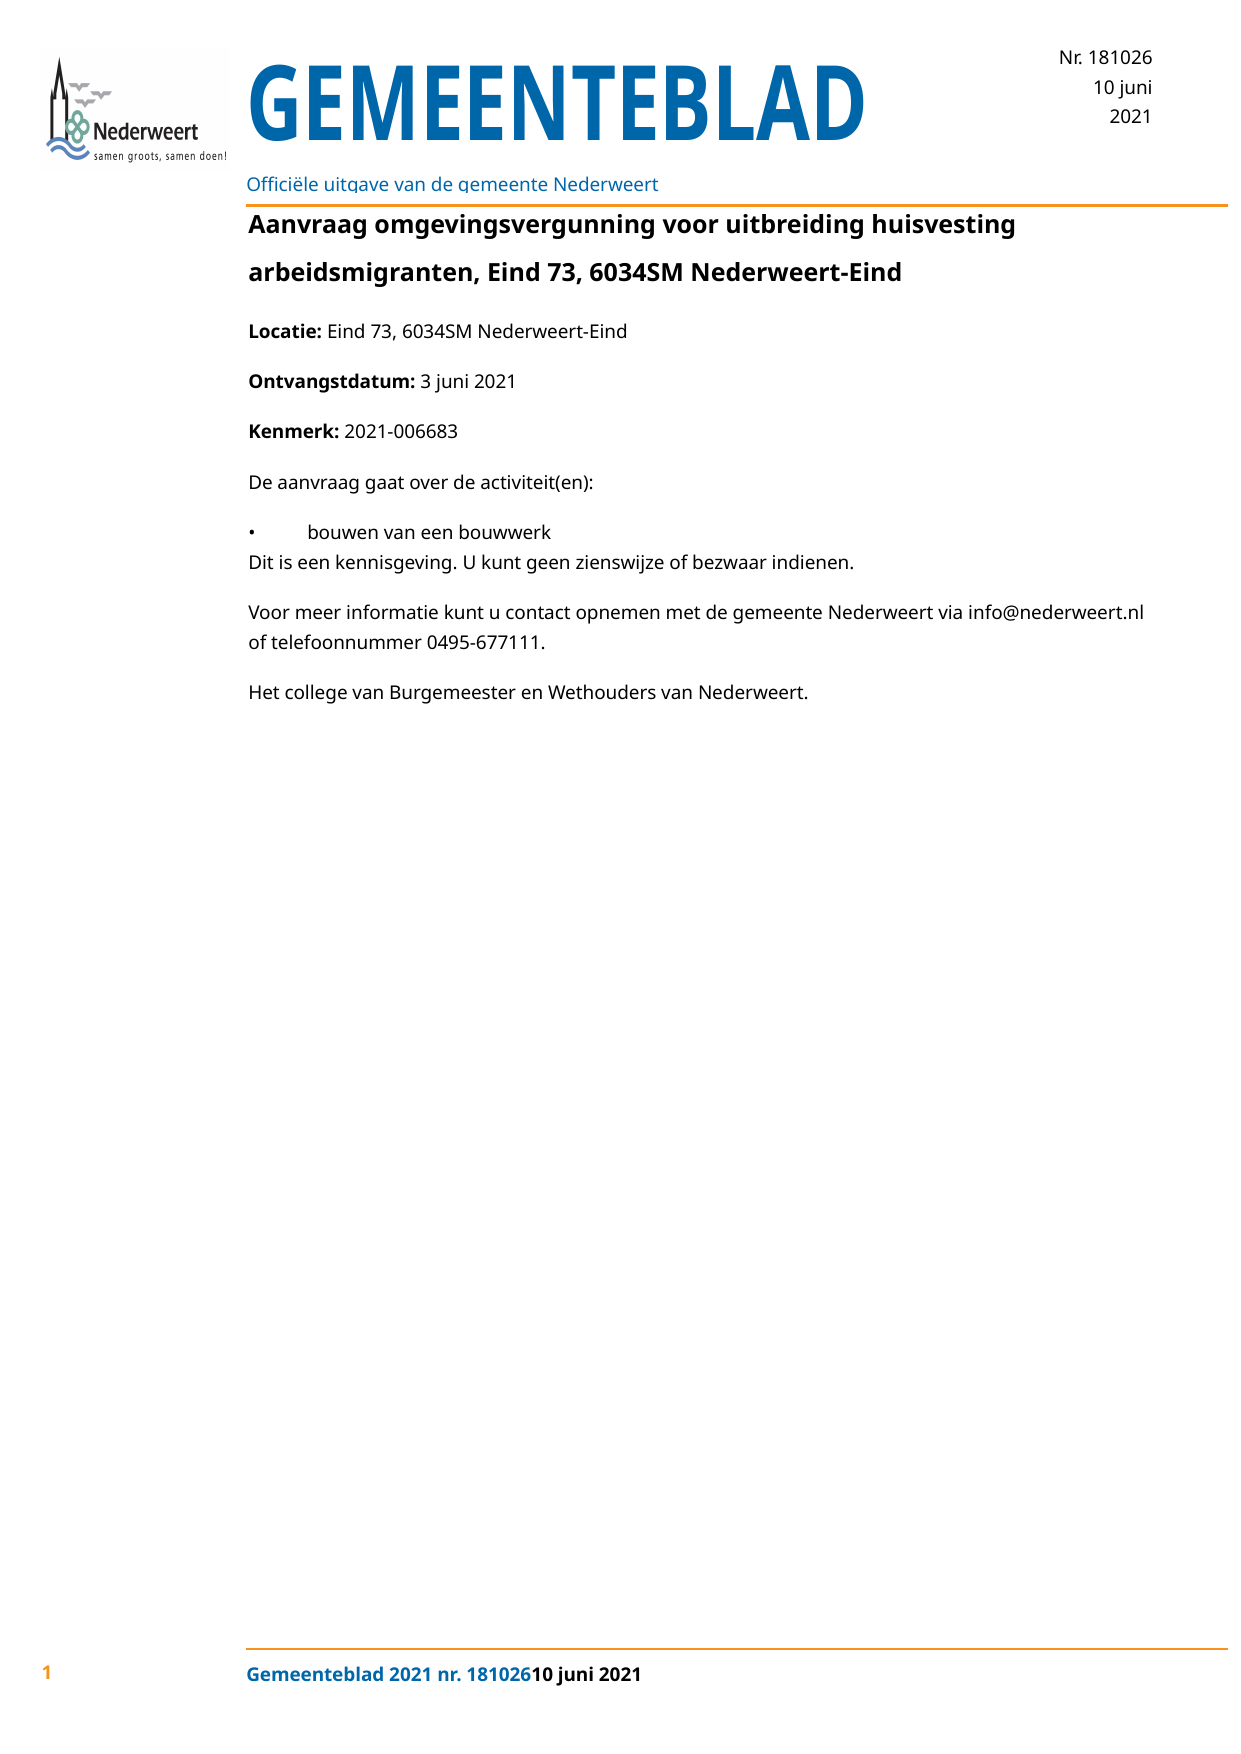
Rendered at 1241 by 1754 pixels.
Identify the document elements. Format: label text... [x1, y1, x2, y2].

text Locatie: Eind 73, 6034SM Nederweert-Eind [248, 318, 1152, 344]
text Aanvraag omgevingsvergunning voor uitbreiding huisvesting arbeidsmigranten, Eind 73, 6034SM Nederweert-Eind [248, 207, 1152, 288]
picture [41, 47, 231, 172]
text De aanvraag gaat over de activiteit(en): [248, 469, 1152, 495]
text Kenmerk: 2021-006683 [248, 419, 1152, 444]
text Voor meer informatie kunt u contact opnemen met de gemeente Nederweert via info@nederweert.nl of telefoonnummer 0495-677111. [248, 599, 1152, 655]
text Dit is een kennisgeving. U kunt geen zienswijze of bezwaar indienen. [248, 549, 1152, 575]
text Ontvangstdatum: 3 juni 2021 [248, 368, 1152, 394]
list bouwen van een bouwwerk [248, 519, 1152, 545]
text Het college van Burgemeester en Wethouders van Nederweert. [248, 679, 1152, 705]
